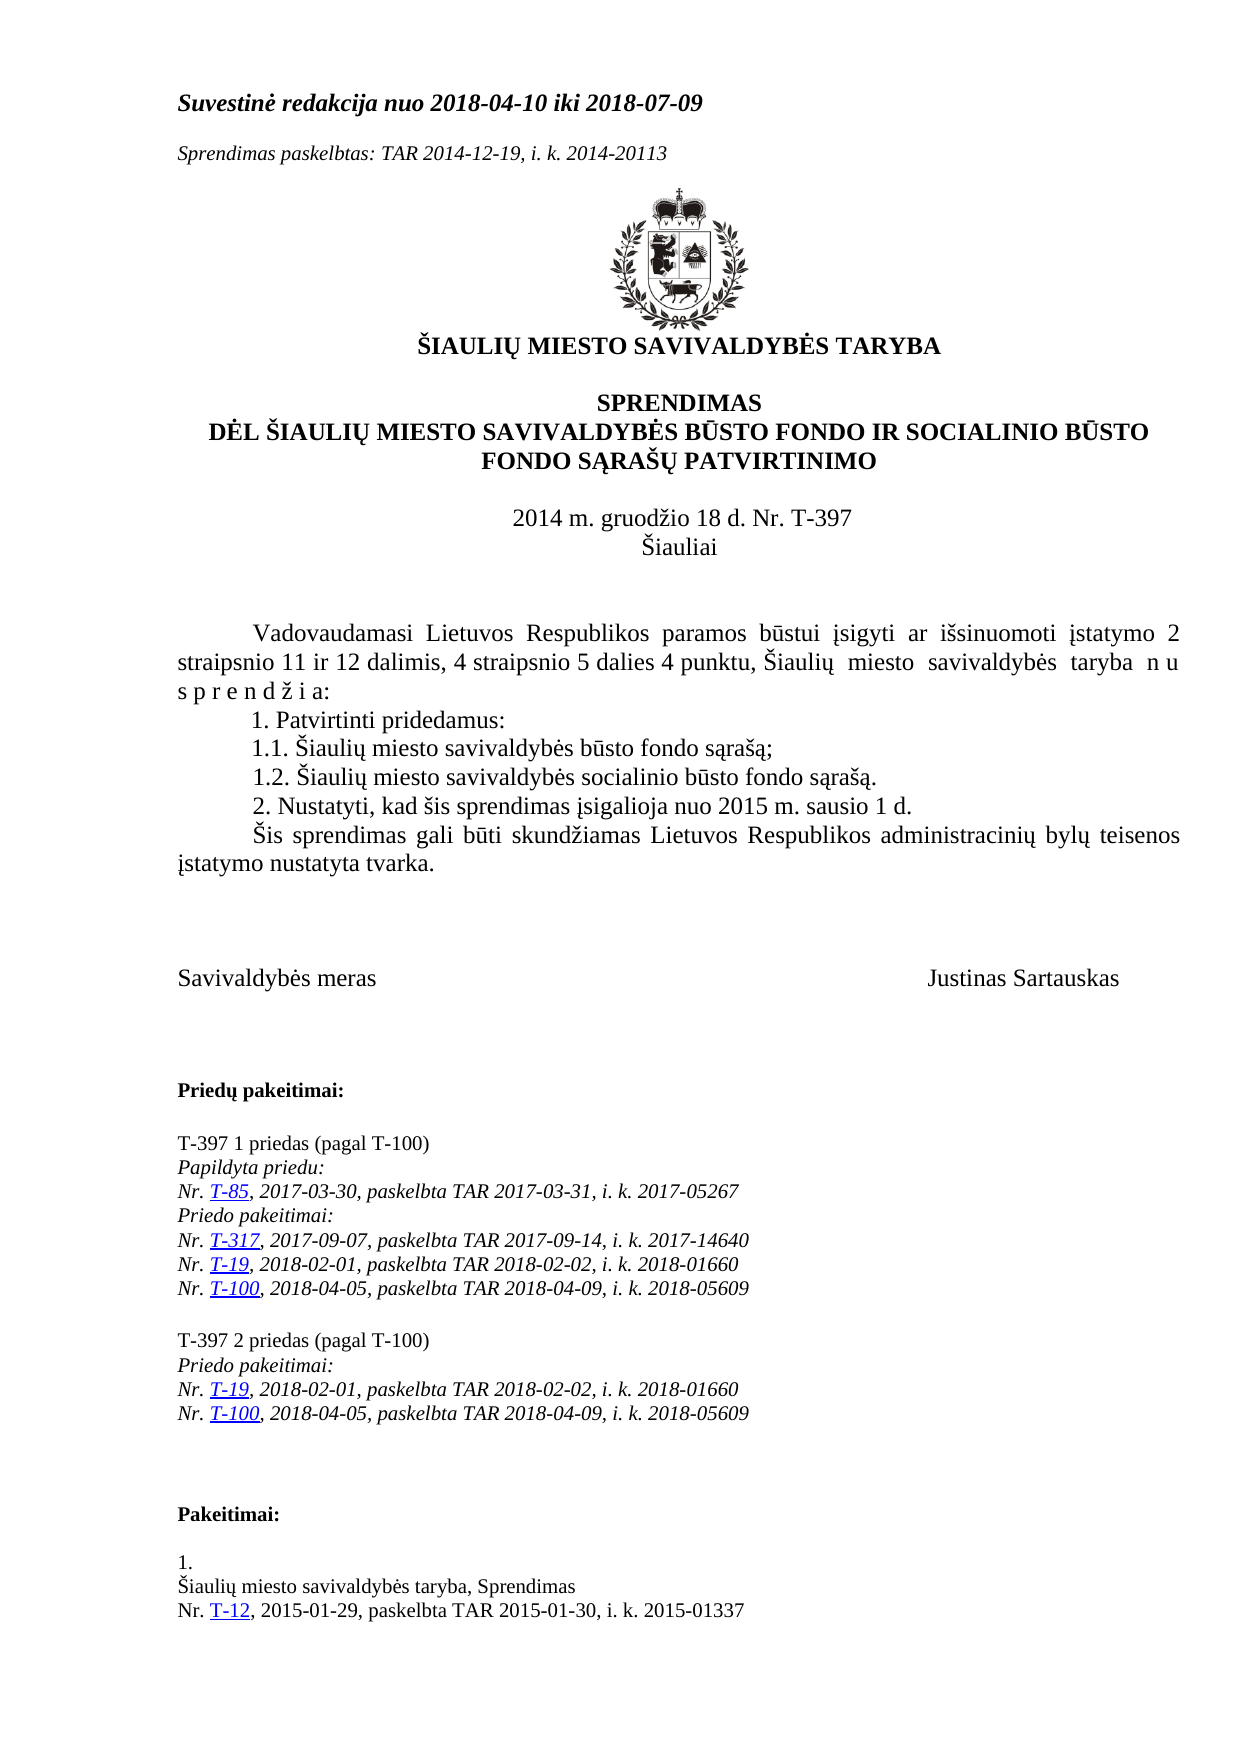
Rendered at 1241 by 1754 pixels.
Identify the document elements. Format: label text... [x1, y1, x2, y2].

text ŠIAULIŲ MIESTO SAVIVALDYBĖS TARYBA [177, 331, 1181, 360]
text 1.2. Šiaulių miesto savivaldybės socialinio būsto fondo sąrašą. [177, 762, 1181, 791]
text Sprendimas paskelbtas: TAR 2014-12-19, i. k. 2014-20113 [177, 141, 1181, 165]
text SPRENDIMAS [177, 388, 1181, 417]
text 1. [177, 1550, 1181, 1574]
text Nr. T-317, 2017-09-07, paskelbta TAR 2017-09-14, i. k. 2017-14640 [177, 1227, 1181, 1252]
text Nr. T-12, 2015-01-29, paskelbta TAR 2015-01-30, i. k. 2015-01337 [177, 1598, 1181, 1622]
text Šis sprendimas gali būti skundžiamas Lietuvos Respublikos administracinių bylų teisenos įstatymo nustatyta tvarka. [177, 820, 1181, 877]
text 1.1. Šiaulių miesto savivaldybės būsto fondo sąrašą; [251, 733, 1181, 762]
text Nr. T-85, 2017-03-30, paskelbta TAR 2017-03-31, i. k. 2017-05267 [177, 1179, 1181, 1203]
text 2014 m. gruodžio 18 d. Nr. T-397 [177, 503, 1181, 532]
text Šiaulių miesto savivaldybės taryba, Sprendimas [177, 1574, 1181, 1598]
text 2. Nustatyti, kad šis sprendimas įsigalioja nuo 2015 m. sausio 1 d. [177, 791, 1181, 820]
text T-397 2 priedas (pagal T-100) [177, 1328, 1181, 1352]
text Papildyta priedu: [177, 1155, 1181, 1179]
text Pakeitimai: [177, 1502, 1181, 1526]
text Vadovaudamasi Lietuvos Respublikos paramos būstui įsigyti ar išsinuomoti įstatymo 2 straipsnio 11 ir 12 dalimis, 4 straipsnio 5 dalies 4 punktu, Šiaulių miesto savivaldybės taryba n u s p r e n d ž i a: [177, 618, 1181, 705]
text T-397 1 priedas (pagal T-100) [177, 1131, 1181, 1155]
text Šiauliai [177, 532, 1181, 561]
text Priedo pakeitimai: [177, 1203, 1181, 1227]
text Priedo pakeitimai: [177, 1352, 1181, 1377]
text Priedų pakeitimai: [177, 1078, 1181, 1102]
text Nr. T-100, 2018-04-05, paskelbta TAR 2018-04-09, i. k. 2018-05609 [177, 1276, 1181, 1300]
text Suvestinė redakcija nuo 2018-04-10 iki 2018-07-09 [177, 88, 1181, 117]
text DĖL ŠIAULIŲ MIESTO SAVIVALDYBĖS BŪSTO FONDO IR SOCIALINIO BŪSTO FONDO SĄRAŠŲ PATVIRTINIMO [177, 417, 1181, 475]
text Nr. T-19, 2018-02-01, paskelbta TAR 2018-02-02, i. k. 2018-01660 [177, 1252, 1181, 1276]
text 1. Patvirtinti pridedamus: [251, 705, 1181, 733]
text Nr. T-19, 2018-02-01, paskelbta TAR 2018-02-02, i. k. 2018-01660 [177, 1377, 1181, 1401]
text Nr. T-100, 2018-04-05, paskelbta TAR 2018-04-09, i. k. 2018-05609 [177, 1401, 1181, 1425]
text Savivaldybės meras Justinas Sartauskas [177, 963, 1181, 992]
